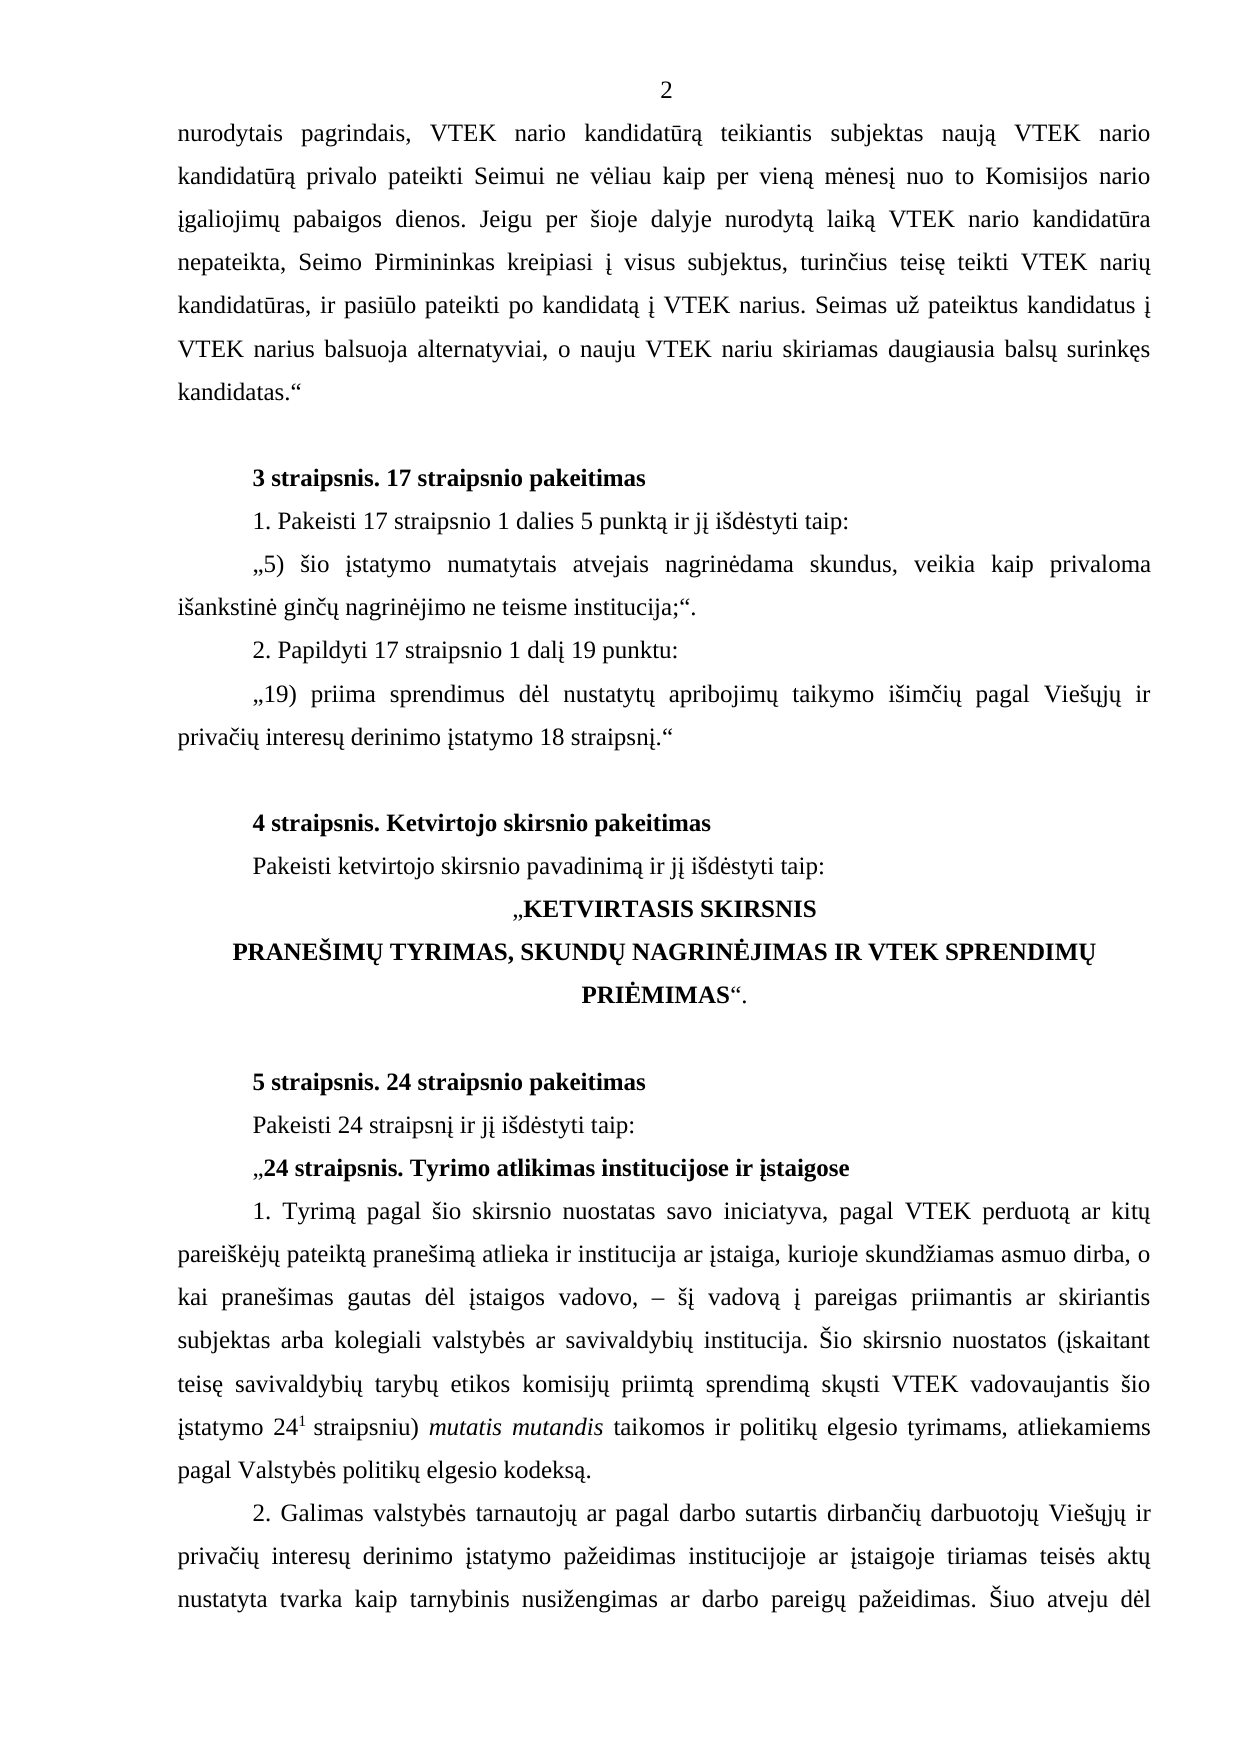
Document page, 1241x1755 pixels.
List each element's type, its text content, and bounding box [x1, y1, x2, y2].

text „KETVIRTASIS SKIRSNIS [177, 894, 1152, 923]
text 4 straipsnis. Ketvirtojo skirsnio pakeitimas [177, 808, 1152, 837]
text nurodytais pagrindais, VTEK nario kandidatūrą teikiantis subjektas naują VTEK nario kandidatūrą privalo pateikti Seimui ne vėliau kaip per vieną mėnesį nuo to Komisijos nario įgaliojimų pabaigos dienos. Jeigu per šioje dalyje nurodytą laiką VTEK nario kandidatūra nepateikta, Seimo Pirmininkas kreipiasi į visus subjektus, turinčius teisę teikti VTEK narių kandidatūras, ir pasiūlo pateikti po kandidatą į VTEK narius. Seimas už pateiktus kandidatus į VTEK narius balsuoja alternatyviai, o nauju VTEK nariu skiriamas daugiausia balsų surinkęs kandidatas.“ [177, 118, 1152, 406]
text 1. Pakeisti 17 straipsnio 1 dalies 5 punktą ir jį išdėstyti taip: [177, 506, 1152, 535]
text „19) priima sprendimus dėl nustatytų apribojimų taikymo išimčių pagal Viešųjų ir privačių interesų derinimo įstatymo 18 straipsnį.“ [177, 679, 1152, 751]
text 3 straipsnis. 17 straipsnio pakeitimas [177, 463, 1152, 492]
text 5 straipsnis. 24 straipsnio pakeitimas [177, 1067, 1152, 1096]
text „24 straipsnis. Tyrimo atlikimas institucijose ir įstaigose [177, 1153, 1152, 1182]
text Pakeisti ketvirtojo skirsnio pavadinimą ir jį išdėstyti taip: [177, 851, 1152, 880]
text 1. Tyrimą pagal šio skirsnio nuostatas savo iniciatyva, pagal VTEK perduotą ar kitų pareiškėjų pateiktą pranešimą atlieka ir institucija ar įstaiga, kurioje skundžiamas asmuo dirba, o kai pranešimas gautas dėl įstaigos vadovo, – šį vadovą į pareigas priimantis ar skiriantis subjektas arba kolegiali valstybės ar savivaldybių institucija. Šio skirsnio nuostatos (įskaitant teisę savivaldybių tarybų etikos komisijų priimtą sprendimą skųsti VTEK vadovaujantis šio įstatymo 241 straipsniu) mutatis mutandis taikomos ir politikų elgesio tyrimams, atliekamiems pagal Valstybės politikų elgesio kodeksą. [177, 1196, 1152, 1484]
text 2. Papildyti 17 straipsnio 1 dalį 19 punktu: [177, 636, 1152, 664]
text PRANEŠIMŲ TYRIMAS, SKUNDŲ NAGRINĖJIMAS IR VTEK SPRENDIMŲ PRIĖMIMAS“. [177, 937, 1152, 1009]
text Pakeisti 24 straipsnį ir jį išdėstyti taip: [177, 1110, 1152, 1139]
text „5) šio įstatymo numatytais atvejais nagrinėdama skundus, veikia kaip privaloma išankstinė ginčų nagrinėjimo ne teisme institucija;“. [177, 549, 1152, 621]
text 2. Galimas valstybės tarnautojų ar pagal darbo sutartis dirbančių darbuotojų Viešųjų ir privačių interesų derinimo įstatymo pažeidimas institucijoje ar įstaigoje tiriamas teisės aktų nustatyta tvarka kaip tarnybinis nusižengimas ar darbo pareigų pažeidimas. Šiuo atveju dėl [177, 1498, 1152, 1613]
